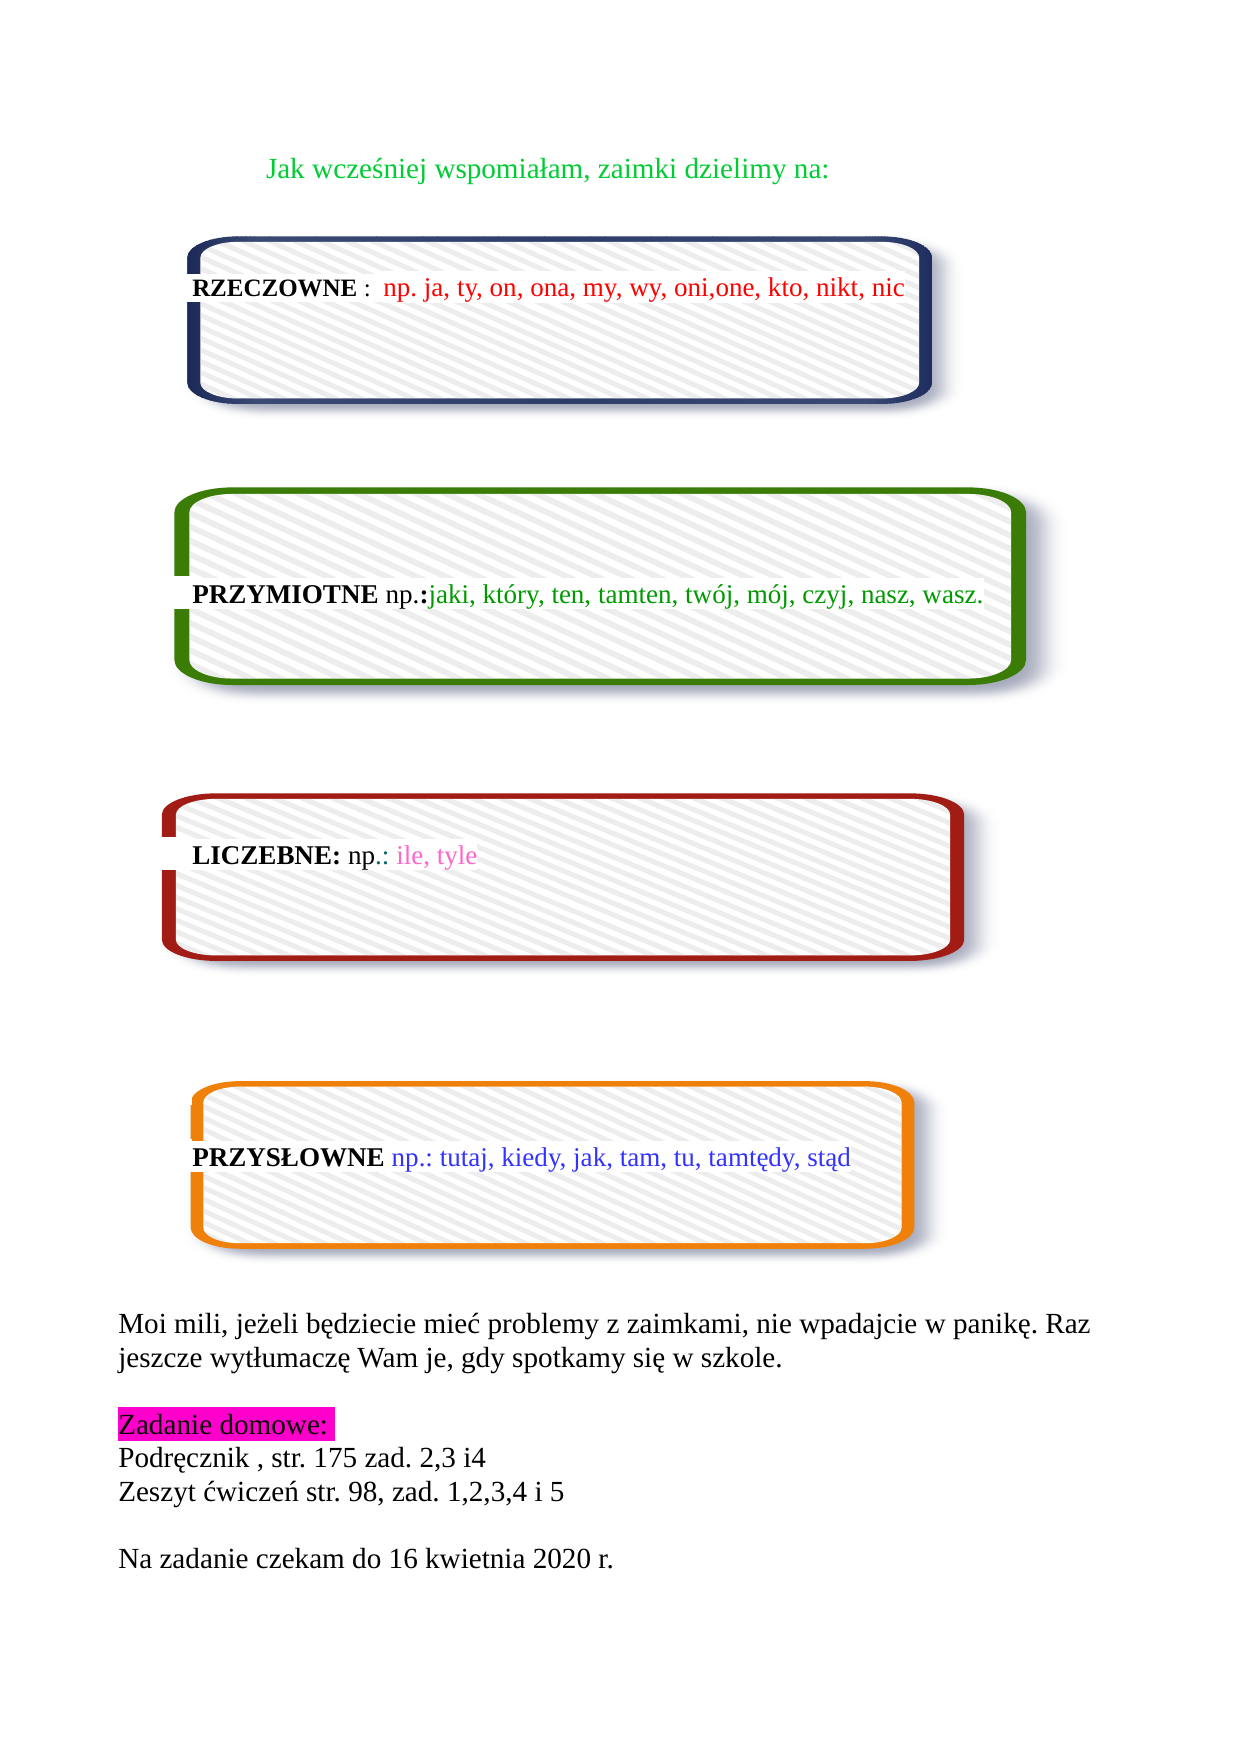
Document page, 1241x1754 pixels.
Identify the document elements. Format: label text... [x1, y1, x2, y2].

text PRZYMIOTNE np.:jaki, który, ten, tamten, twój, mój, czyj, nasz, wasz. [1058, 576, 1122, 669]
text LICZEBNE: np.: ile, tyle [991, 837, 1122, 870]
text Podręcznik , str. 175 zad. 2,3 i4 [118, 1441, 1122, 1474]
text RZECZOWNE : np. ja, ty, on, ona, my, wy, oni,one, kto, nikt, nic [956, 271, 1122, 303]
text PRZYMIOTNE np.:jaki, który, ten, tamten, twój, mój, czyj, nasz, wasz. [118, 576, 177, 669]
text PRZYSŁOWNE np.: tutaj, kiedy, jak, tam, tu, tamtędy, stąd [118, 1139, 190, 1172]
text PRZYSŁOWNE np.: tutaj, kiedy, jak, tam, tu, tamtędy, stąd [940, 1139, 1122, 1172]
text Jak wcześniej wspomiałam, zaimki dzielimy na: [118, 152, 1122, 185]
text Na zadanie czekam do 16 kwietnia 2020 r. [118, 1541, 1122, 1575]
text Zeszyt ćwiczeń str. 98, zad. 1,2,3,4 i 5 [118, 1474, 1122, 1508]
text RZECZOWNE : np. ja, ty, on, ona, my, wy, oni,one, kto, nikt, nic [118, 271, 187, 303]
text LICZEBNE: np.: ile, tyle [118, 837, 161, 870]
text Zadanie domowe: [118, 1407, 1122, 1441]
text Moi mili, jeżeli będziecie mieć problemy z zaimkami, nie wpadajcie w panikę. Raz jeszcze wytłumaczę Wam je, gdy spotkamy się w szkole. [118, 1306, 1122, 1373]
